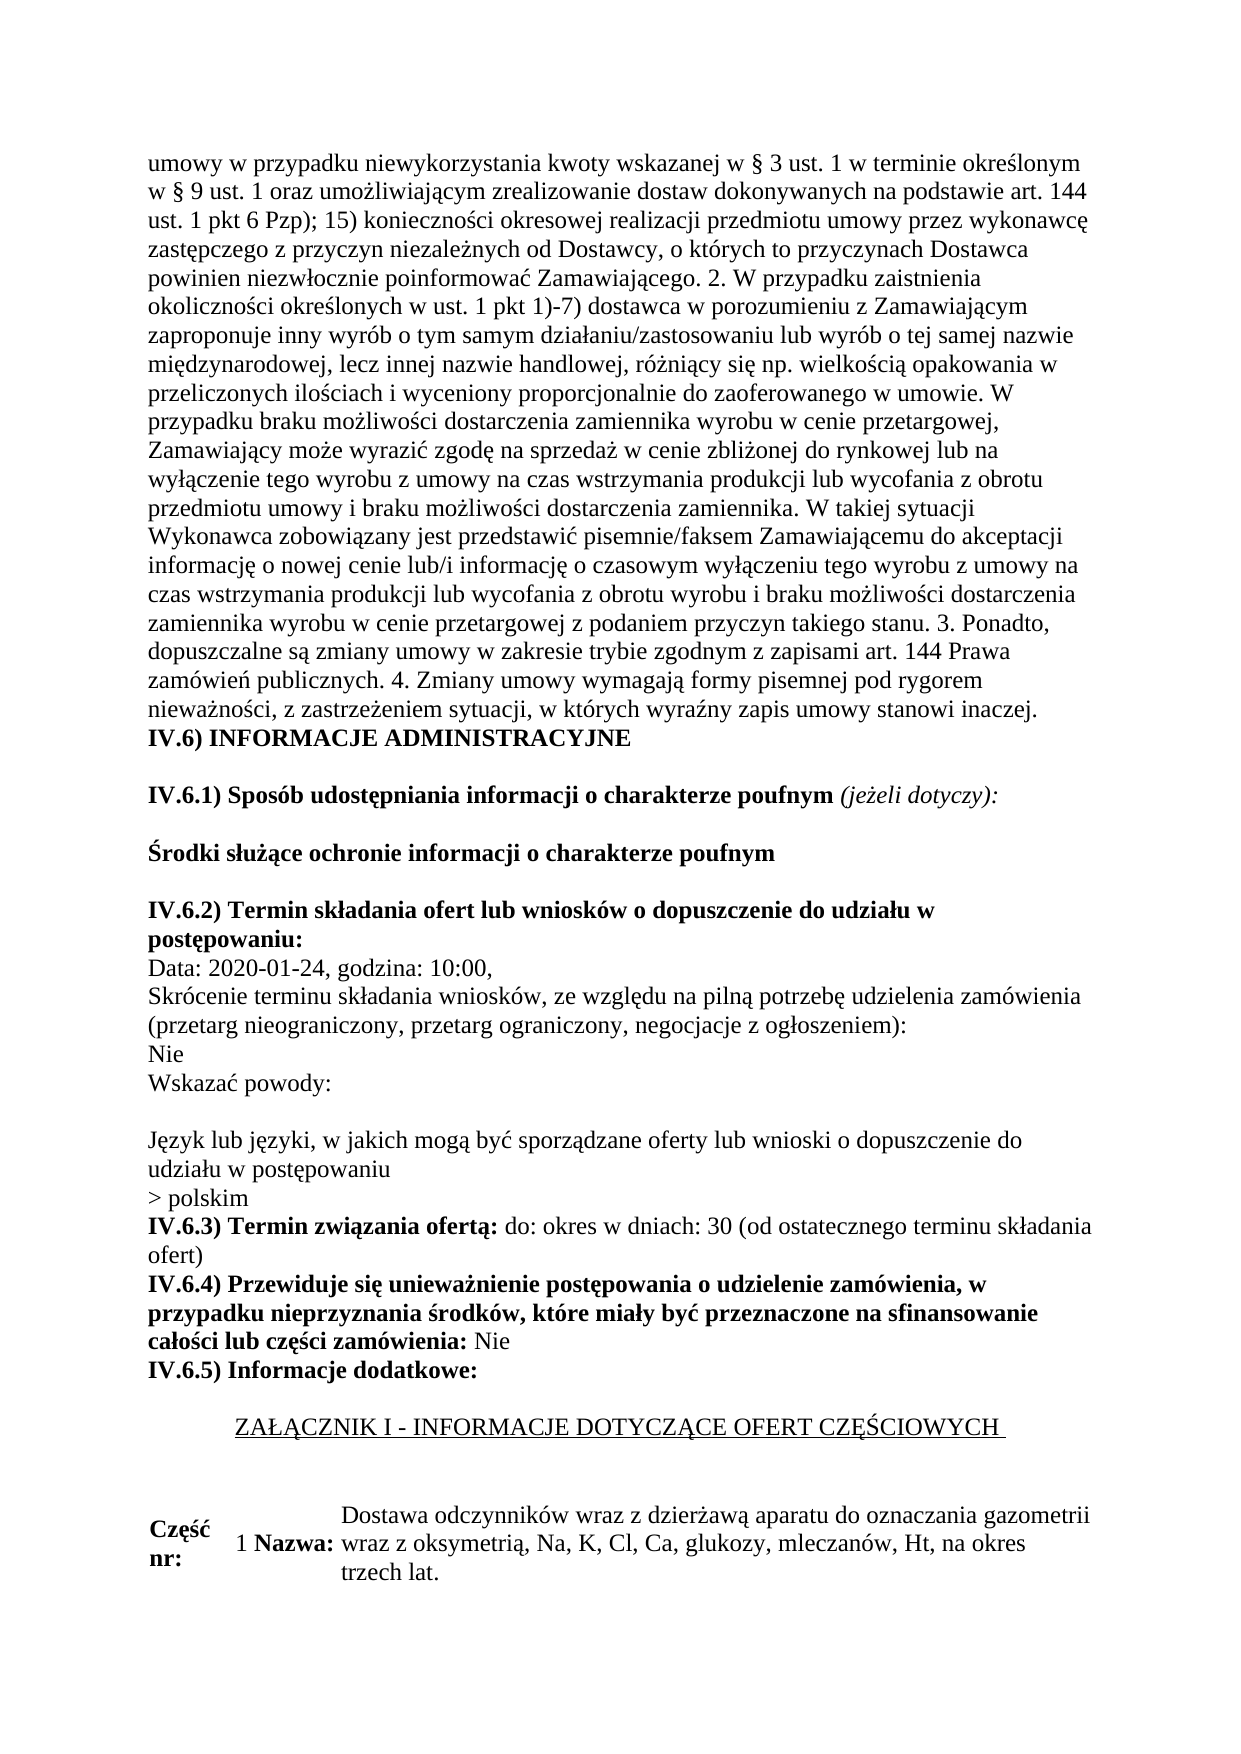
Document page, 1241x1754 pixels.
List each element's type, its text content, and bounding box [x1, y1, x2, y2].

text umowy w przypadku niewykorzystania kwoty wskazanej w § 3 ust. 1 w terminie określonym w § 9 ust. 1 oraz umożliwiającym zrealizowanie dostaw dokonywanych na podstawie art. 144 ust. 1 pkt 6 Pzp); 15) konieczności okresowej realizacji przedmiotu umowy przez wykonawcę zastępczego z przyczyn niezależnych od Dostawcy, o których to przyczynach Dostawca powinien niezwłocznie poinformować Zamawiającego. 2. W przypadku zaistnienia okoliczności określonych w ust. 1 pkt 1)-7) dostawca w porozumieniu z Zamawiającym zaproponuje inny wyrób o tym samym działaniu/zastosowaniu lub wyrób o tej samej nazwie międzynarodowej, lecz innej nazwie handlowej, różniący się np. wielkością opakowania w przeliczonych ilościach i wyceniony proporcjonalnie do zaoferowanego w umowie. W przypadku braku możliwości dostarczenia zamiennika wyrobu w cenie przetargowej, Zamawiający może wyrazić zgodę na sprzedaż w cenie zbliżonej do rynkowej lub na wyłączenie tego wyrobu z umowy na czas wstrzymania produkcji lub wycofania z obrotu przedmiotu umowy i braku możliwości dostarczenia zamiennika. W takiej sytuacji Wykonawca zobowiązany jest przedstawić pisemnie/faksem Zamawiającemu do akceptacji informację o nowej cenie lub/i informację o czasowym wyłączeniu tego wyrobu z umowy na czas wstrzymania produkcji lub wycofania z obrotu wyrobu i braku możliwości dostarczenia zamiennika wyrobu w cenie przetargowej z podaniem przyczyn takiego stanu. 3. Ponadto, dopuszczalne są zmiany umowy w zakresie trybie zgodnym z zapisami art. 144 Prawa zamówień publicznych. 4. Zmiany umowy wymagają formy pisemnej pod rygorem nieważności, z zastrzeżeniem sytuacji, w których wyraźny zapis umowy stanowi inaczej. IV.6) INFORMACJE ADMINISTRACYJNE IV.6.1) Sposób udostępniania informacji o charakterze poufnym (jeżeli dotyczy): Środki służące ochronie informacji o charakterze poufnym IV.6.2) Termin składania ofert lub wniosków o dopuszczenie do udziału w postępowaniu: Data: 2020-01-24, godzina: 10:00, Skrócenie terminu składania wniosków, ze względu na pilną potrzebę udzielenia zamówienia (przetarg nieograniczony, przetarg ograniczony, negocjacje z ogłoszeniem): Nie Wskazać powody: Język lub języki, w jakich mogą być sporządzane oferty lub wnioski o dopuszczenie do udziału w postępowaniu > polskim IV.6.3) Termin związania ofertą: do: okres w dniach: 30 (od ostatecznego terminu składania ofert) IV.6.4) Przewiduje się unieważnienie postępowania o udzielenie zamówienia, w przypadku nieprzyznania środków, które miały być przeznaczone na sfinansowanie całości lub części zamówienia: Nie IV.6.5) Informacje dodatkowe: [148, 148, 1093, 1412]
text ZAŁĄCZNIK I - INFORMACJE DOTYCZĄCE OFERT CZĘŚCIOWYCH [148, 1412, 1093, 1441]
table_header 1 [234, 1498, 252, 1587]
table_header Nazwa: [253, 1498, 339, 1587]
table_header Dostawa odczynników wraz z dzierżawą aparatu do oznaczania gazometrii wraz z oksymetrią, Na, K, Cl, Ca, glukozy, mleczanów, Ht, na okres trzech lat. [339, 1498, 1093, 1587]
table_header Część nr: [148, 1498, 234, 1587]
